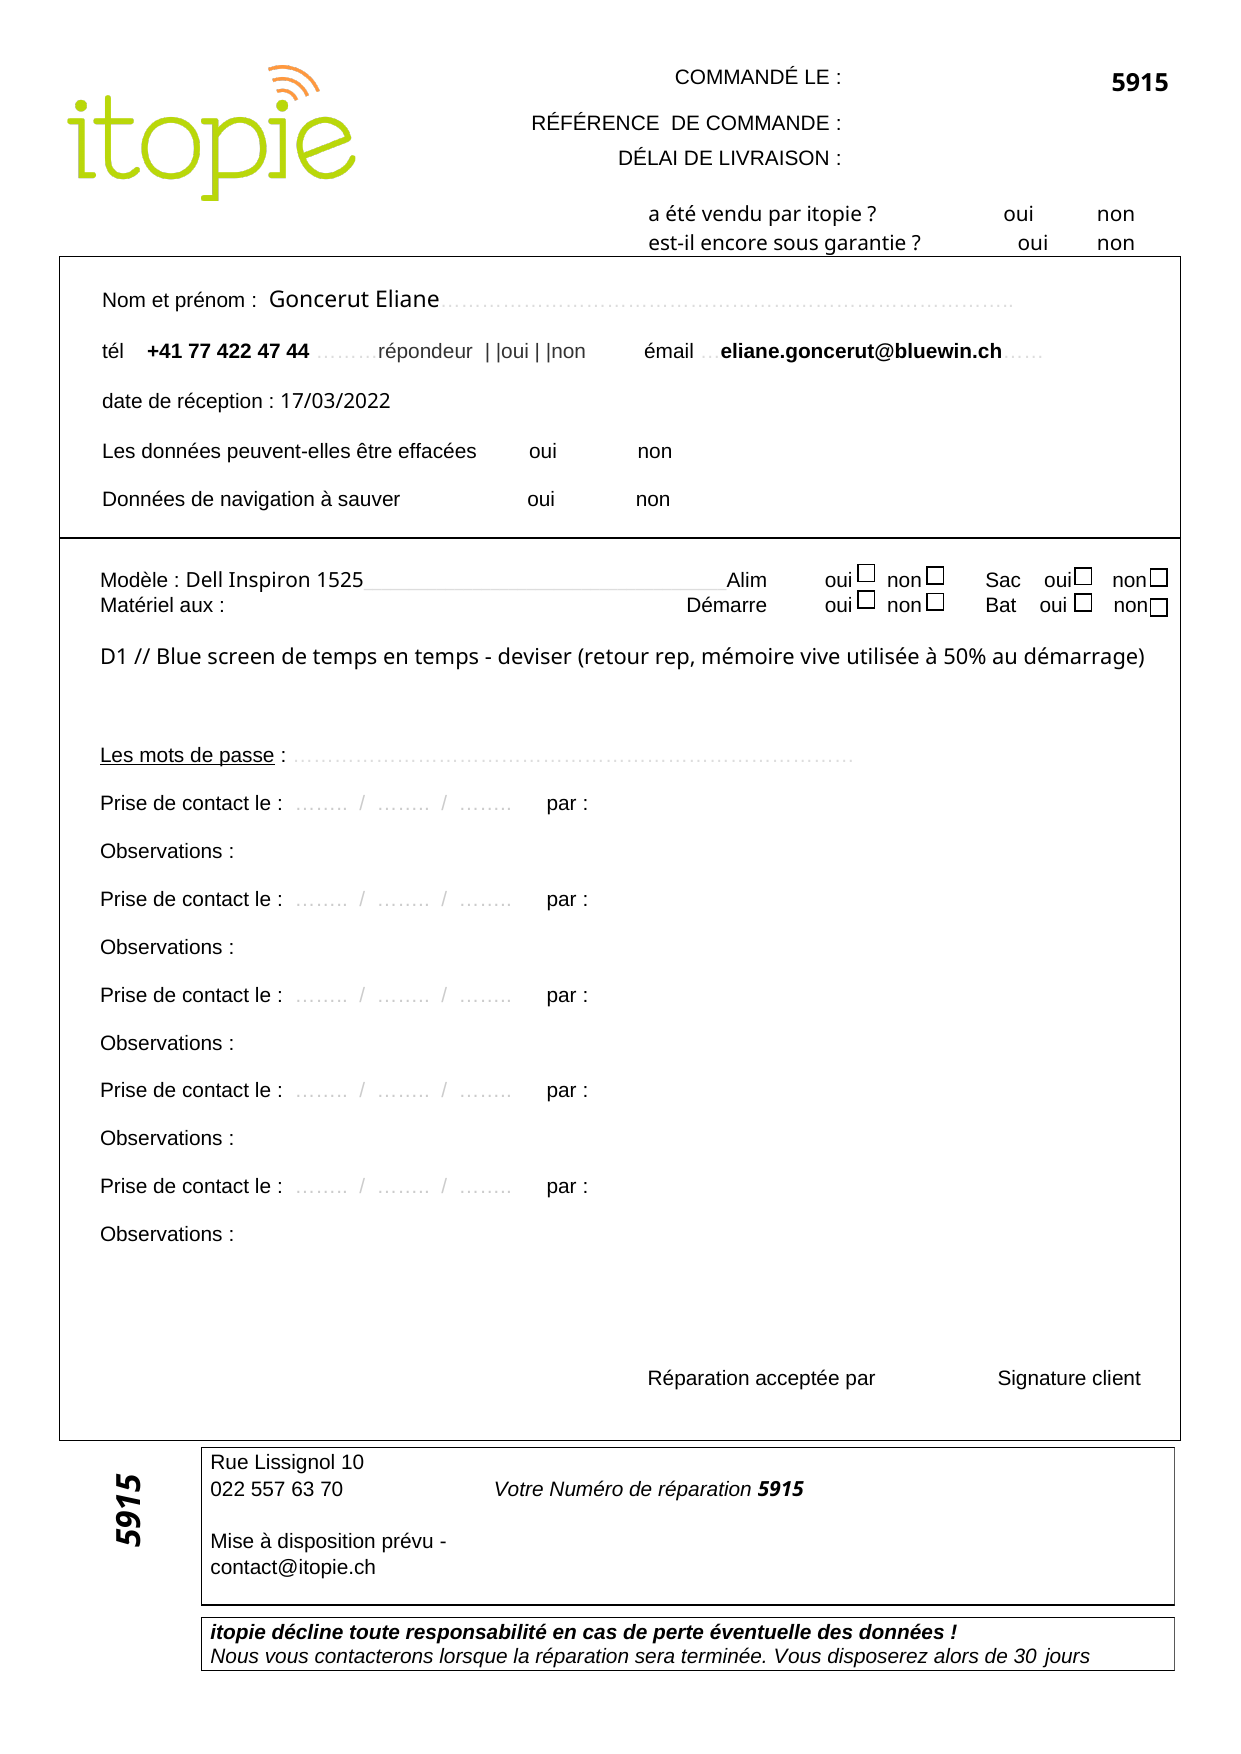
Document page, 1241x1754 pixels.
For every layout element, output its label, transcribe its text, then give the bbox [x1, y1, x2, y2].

text est-il encore sous garantie ? oui non [59, 228, 1181, 256]
text Observations : [60, 1219, 1180, 1246]
table_header COMMANDÉ LE : [490, 59, 847, 104]
text Modèle : Dell Inspiron 1525 Alim oui non Sac oui non [879, 562, 925, 590]
text Les données peuvent-elles être effacées oui non [60, 436, 1180, 463]
text Observations : [60, 931, 1180, 958]
table_header 5915 [59, 1441, 195, 1677]
text Nom et prénom : Goncerut Eliane……………………………………………………………………….. [60, 280, 1180, 314]
text Observations : [60, 1123, 1180, 1150]
text tél +41 77 422 47 44 ………répondeur | |oui | |non émail …eliane.goncerut@bluewin.ch…… [60, 335, 1180, 362]
table_cell [847, 105, 1180, 140]
text Modèle : Dell Inspiron 1525 Alim oui non Sac oui non [60, 562, 856, 590]
table_header Rue Lissignol 10 022 557 63 70 Votre Numéro de réparation 5915 Mise à disposition prévu - contact@itopie.ch [195, 1441, 1180, 1611]
text Prise de contact le : …….. / …….. / …….. par : [60, 788, 1180, 815]
text Prise de contact le : …….. / …….. / …….. par : [60, 979, 1180, 1006]
text D1 // Blue screen de temps en temps - deviser (retour rep, mémoire vive utilisée à 50% au démarrage) [60, 638, 1180, 671]
picture [67, 65, 356, 201]
table_cell [847, 140, 1180, 175]
text Prise de contact le : …….. / …….. / …….. par : [60, 883, 1180, 911]
text Données de navigation à sauver oui non [60, 484, 1180, 511]
table_header 5915 [847, 59, 1180, 104]
text Les mots de passe : ……………………………………………………………………… [60, 740, 1180, 767]
text Réparation acceptée par Signature client [60, 1363, 1180, 1390]
text Prise de contact le : …….. / …….. / …….. par : [60, 1171, 1180, 1198]
table_cell RÉFÉRENCE DE COMMANDE : [490, 105, 847, 140]
text Observations : [60, 836, 1180, 863]
table_cell itopie décline toute responsabilité en cas de perte éventuelle des données ! Nous vous contacterons lorsque la réparation sera terminée. Vous disposerez alors de 30 jours [195, 1611, 1180, 1677]
text date de réception : 17/03/2022 [60, 383, 1180, 415]
text Matériel aux : Démarre oui non Bat oui non [60, 590, 1180, 617]
text Observations : [60, 1027, 1180, 1054]
table_cell DÉLAI DE LIVRAISON : [490, 140, 847, 175]
text a été vendu par itopie ? oui non [59, 199, 1181, 228]
text Prise de contact le : …….. / …….. / …….. par : [60, 1075, 1180, 1102]
text Modèle : Dell Inspiron 1525 Alim oui non Sac oui non [948, 562, 1180, 590]
